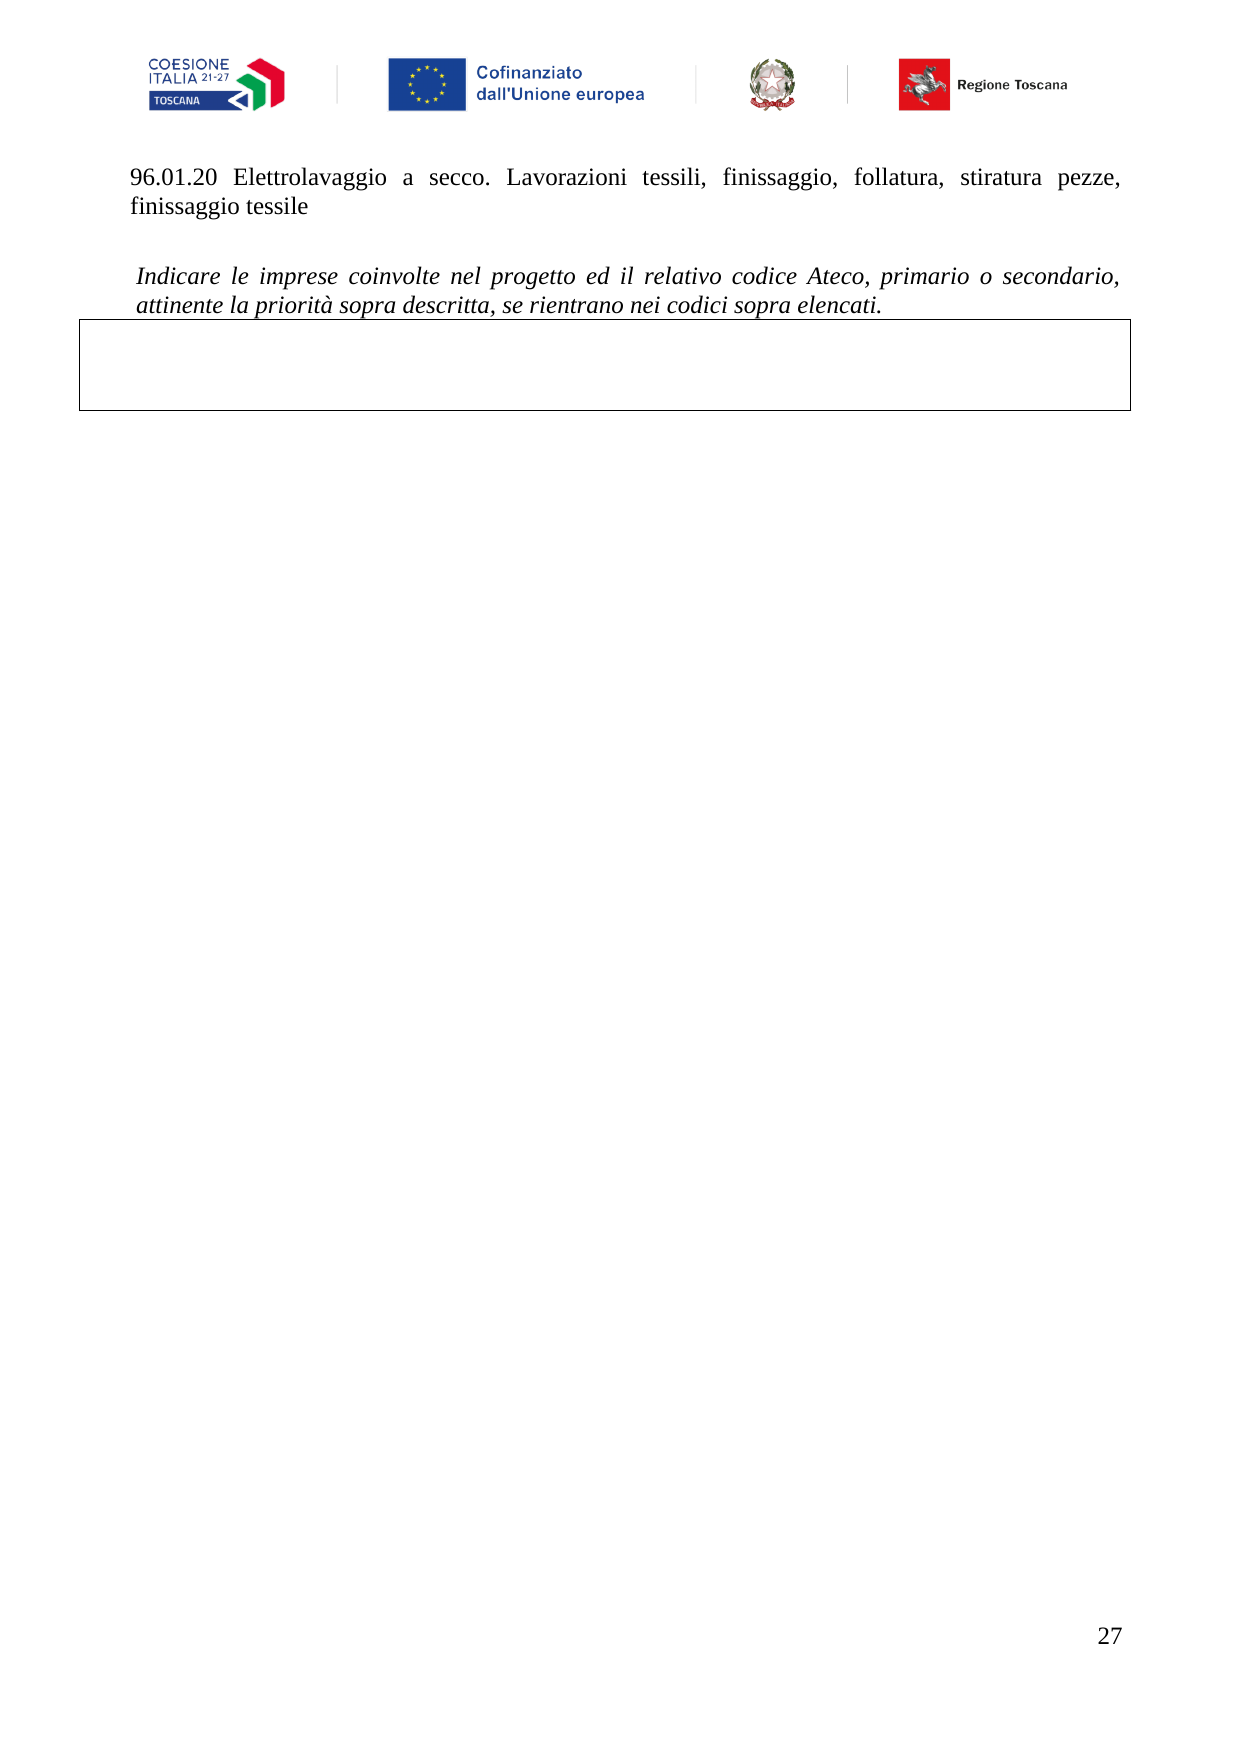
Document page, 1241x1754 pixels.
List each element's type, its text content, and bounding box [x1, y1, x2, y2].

picture [104, 34, 1108, 134]
text Indicare le imprese coinvolte nel progetto ed il relativo codice Ateco, primario o secondario, attinente la priorità sopra descritta, se rientrano nei codici sopra elencati. [136, 261, 1122, 319]
text 96.01.20 Elettrolavaggio a secco. Lavorazioni tessili, finissaggio, follatura, stiratura pezze, finissaggio tessile [130, 162, 1122, 220]
